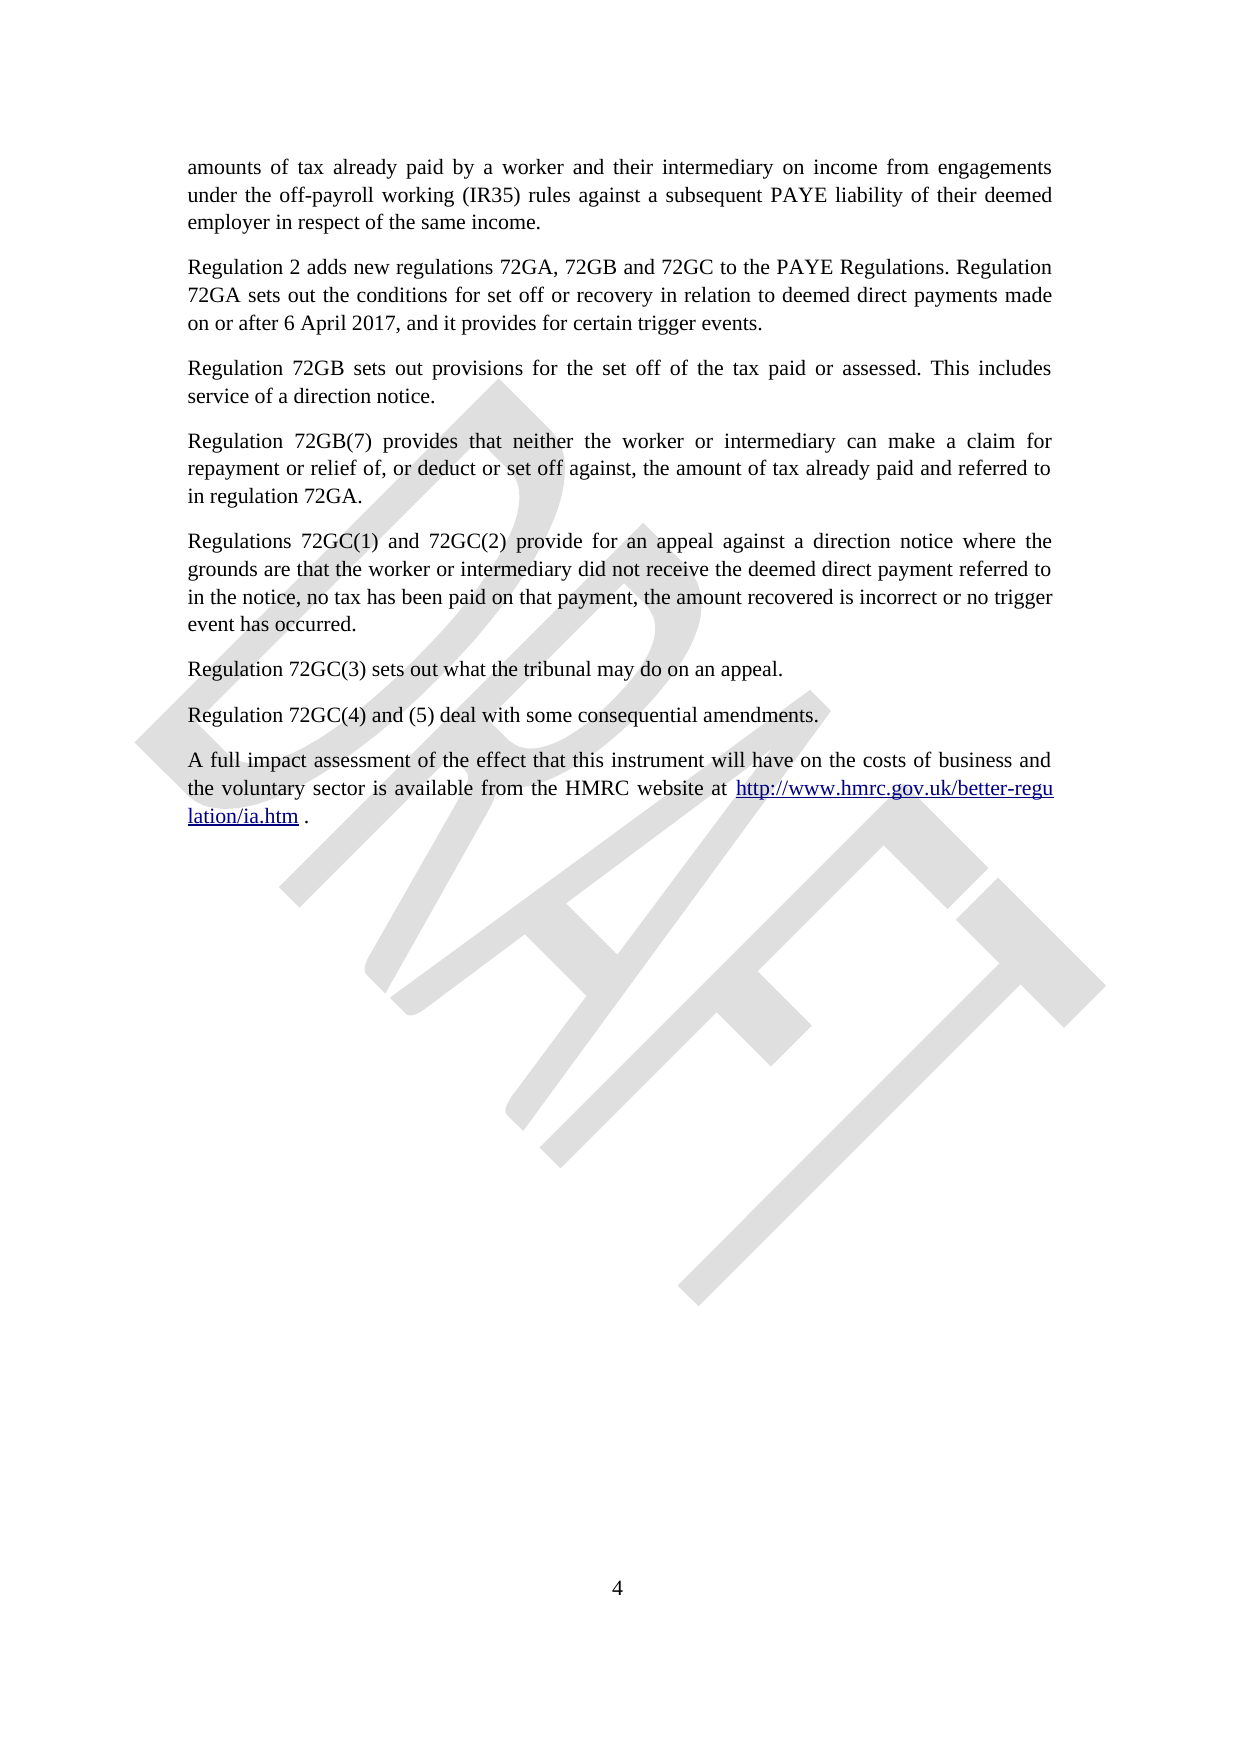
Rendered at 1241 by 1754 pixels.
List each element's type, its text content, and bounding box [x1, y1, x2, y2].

text Regulation 72GB(7) provides that neither the worker or intermediary can make a claim for repayment or relief of, or deduct or set off against, the amount of tax already paid and referred to in regulation 72GA. [187, 428, 447, 508]
text Regulation 72GC(3) sets out what the tribunal may do on an appeal. [436, 656, 508, 682]
text amounts of tax already paid by a worker and their intermediary on income from engagements under the off-payroll working (IR35) rules against a subsequent PAYE liability of their deemed employer in respect of the same income. [187, 154, 1053, 234]
text Regulation 72GC(4) and (5) deal with some consequential amendments. [491, 702, 609, 727]
text A full impact assessment of the effect that this instrument will have on the costs of business and the voluntary sector is available from the HMRC website at http://www.hmrc.gov.uk/better-regu lation/ia.htm . [669, 764, 756, 828]
text Regulation 72GC(3) sets out what the tribunal may do on an appeal. [238, 656, 417, 682]
text Regulation 72GC(4) and (5) deal with some consequential amendments. [197, 702, 367, 727]
text Regulation 72GB(7) provides that neither the worker or intermediary can make a claim for repayment or relief of, or deduct or set off against, the amount of tax already paid and referred to in regulation 72GA. [412, 441, 519, 508]
text Regulation 72GC(3) sets out what the tribunal may do on an appeal. [669, 656, 1053, 682]
text Regulations 72GC(1) and 72GC(2) provide for an appeal against a direction notice where the grounds are that the worker or intermediary did not receive the deemed direct payment referred to in the notice, no tax has been paid on that payment, the amount recovered is incorrect or no trigger event has occurred. [478, 528, 636, 637]
text A full impact assessment of the effect that this instrument will have on the costs of business and the voluntary sector is available from the HMRC website at http://www.hmrc.gov.uk/better-regu lation/ia.htm . [746, 798, 888, 828]
text A full impact assessment of the effect that this instrument will have on the costs of business and the voluntary sector is available from the HMRC website at http://www.hmrc.gov.uk/better-regu lation/ia.htm . [480, 747, 730, 828]
text Regulation 72GB sets out provisions for the set off of the tax paid or assessed. This includes service of a direction notice. [187, 355, 1053, 408]
text Regulation 72GC(3) sets out what the tribunal may do on an appeal. [527, 656, 646, 682]
text Regulations 72GC(1) and 72GC(2) provide for an appeal against a direction notice where the grounds are that the worker or intermediary did not receive the deemed direct payment referred to in the notice, no tax has been paid on that payment, the amount recovered is incorrect or no trigger event has occurred. [187, 528, 347, 637]
text Regulation 72GC(4) and (5) deal with some consequential amendments. [821, 702, 1053, 727]
text Regulation 2 adds new regulations 72GA, 72GB and 72GC to the PAYE Regulations. Regulation 72GA sets out the conditions for set off or recovery in relation to deemed direct payments made on or after 6 April 2017, and it provides for certain trigger events. [187, 254, 1053, 335]
text A full impact assessment of the effect that this instrument will have on the costs of business and the voluntary sector is available from the HMRC website at http://www.hmrc.gov.uk/better-regu lation/ia.htm . [187, 747, 417, 828]
text Regulation 72GC(4) and (5) deal with some consequential amendments. [636, 702, 792, 727]
text Regulation 72GC(4) and (5) deal with some consequential amendments. [387, 702, 462, 727]
text Regulations 72GC(1) and 72GC(2) provide for an appeal against a direction notice where the grounds are that the worker or intermediary did not receive the deemed direct payment referred to in the notice, no tax has been paid on that payment, the amount recovered is incorrect or no trigger event has occurred. [650, 528, 1053, 637]
text A full impact assessment of the effect that this instrument will have on the costs of business and the voluntary sector is available from the HMRC website at http://www.hmrc.gov.uk/better-regu lation/ia.htm . [381, 759, 468, 828]
text Regulations 72GC(1) and 72GC(2) provide for an appeal against a direction notice where the grounds are that the worker or intermediary did not receive the deemed direct payment referred to in the notice, no tax has been paid on that payment, the amount recovered is incorrect or no trigger event has occurred. [283, 528, 512, 637]
text A full impact assessment of the effect that this instrument will have on the costs of business and the voluntary sector is available from the HMRC website at http://www.hmrc.gov.uk/better-regu lation/ia.htm . [769, 747, 1053, 797]
text Regulation 72GB(7) provides that neither the worker or intermediary can make a claim for repayment or relief of, or deduct or set off against, the amount of tax already paid and referred to in regulation 72GA. [550, 428, 1053, 508]
